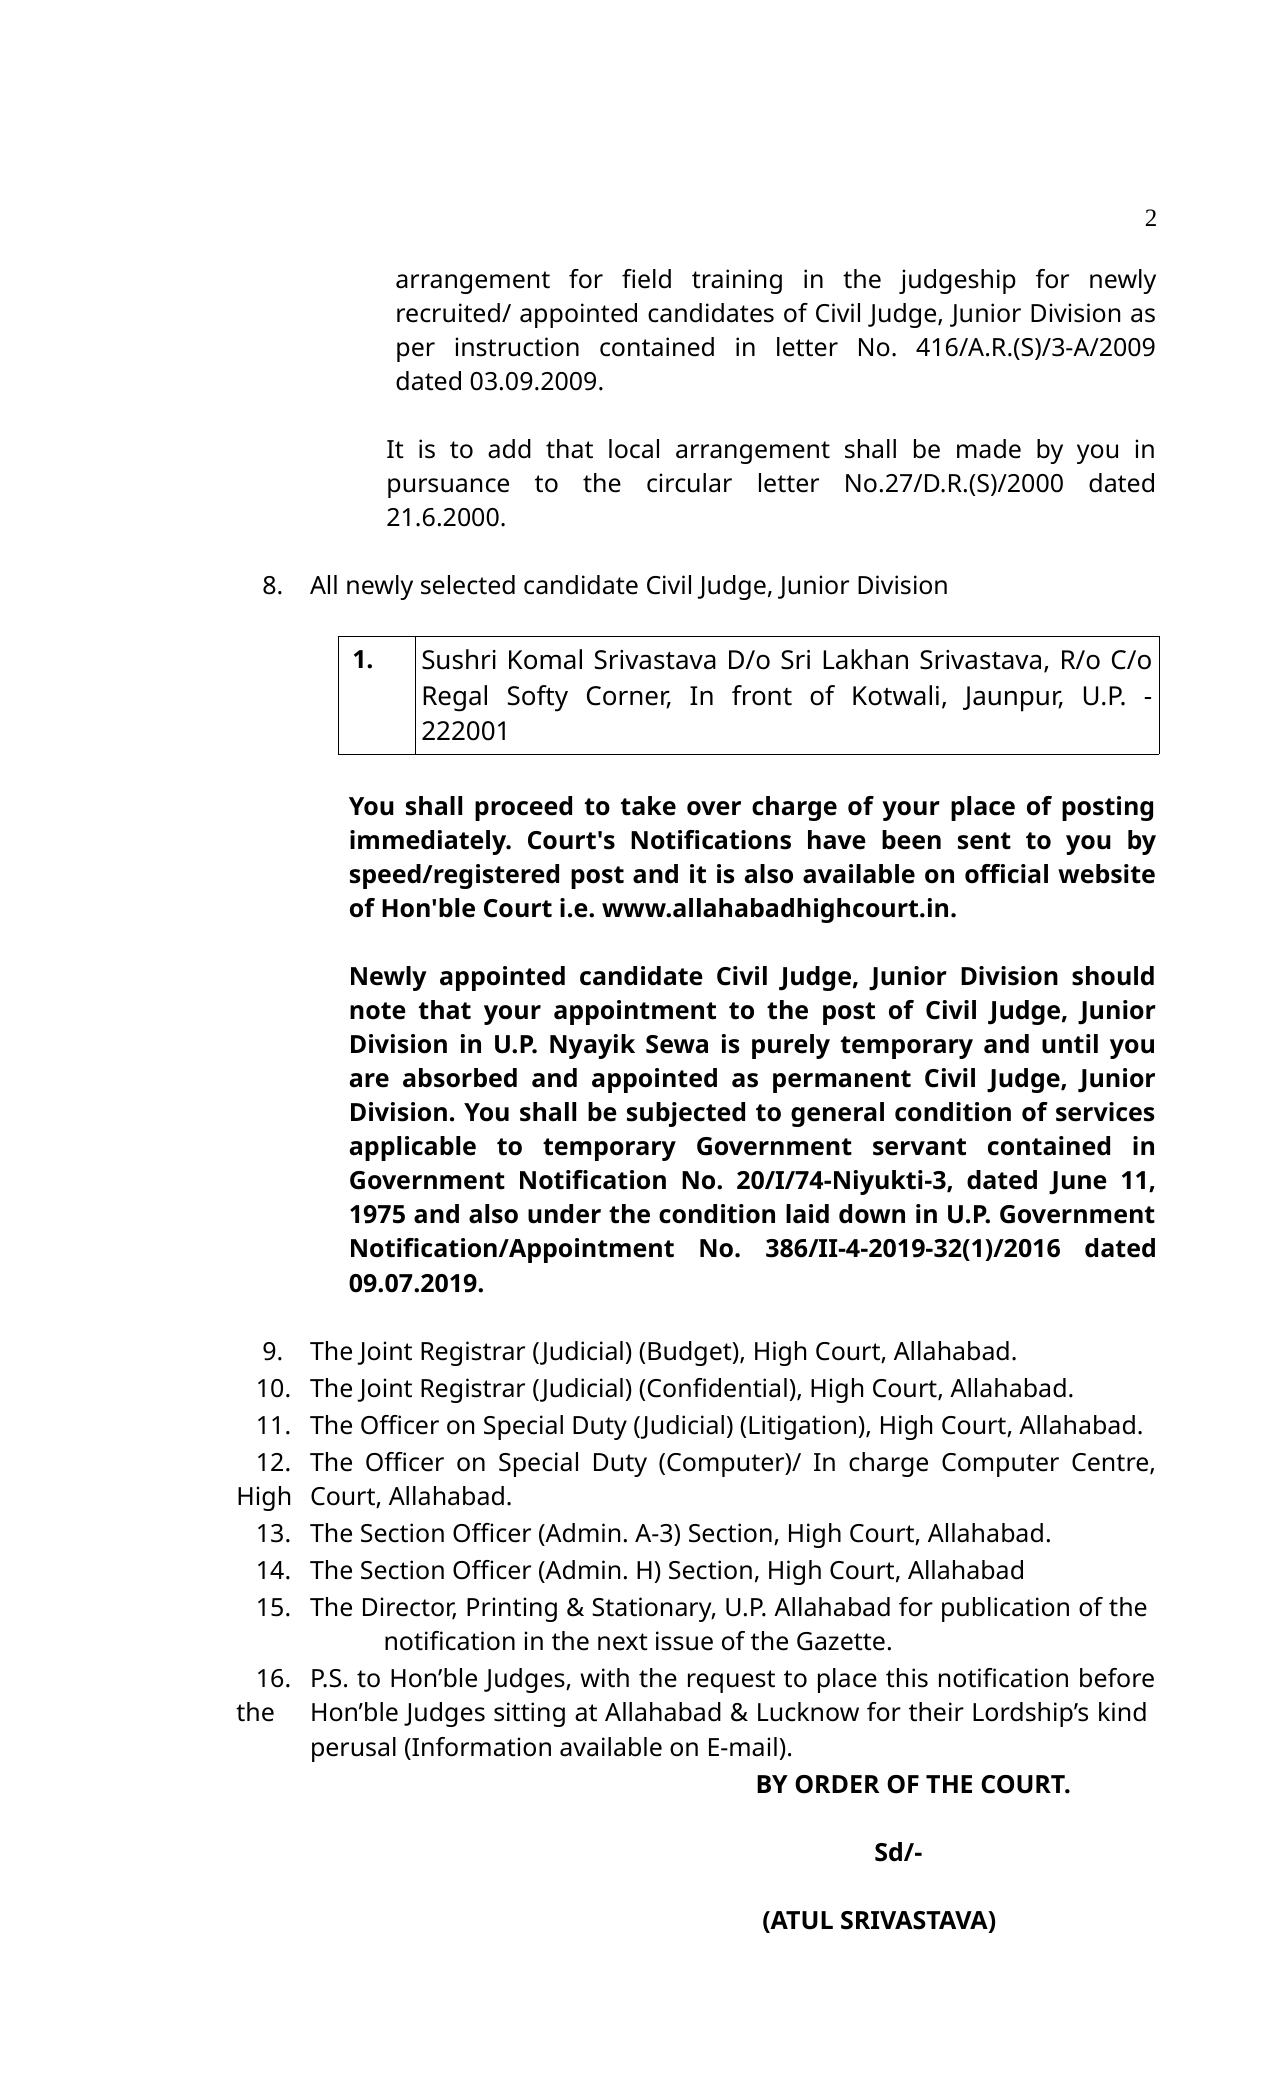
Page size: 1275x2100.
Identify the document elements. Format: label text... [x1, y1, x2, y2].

text 16. P.S. to Hon’ble Judges, with the request to place this notification before the Hon’ble Judges sitting at Allahabad & Lucknow for their Lordship’s kind perusal (Information available on E-mail). [236, 1661, 1157, 1763]
text 8. All newly selected candidate Civil Judge, Junior Division [236, 568, 1157, 602]
text 12. The Officer on Special Duty (Computer)/ In charge Computer Centre, High Court, Allahabad. [236, 1444, 1157, 1513]
text Sd/- [236, 1834, 1157, 1868]
table_header [339, 637, 415, 754]
text 15. The Director, Printing & Stationary, U.P. Allahabad for publication of the notification in the next issue of the Gazette. [236, 1590, 1157, 1658]
text (ATUL SRIVASTAVA) [236, 1902, 1157, 1937]
text 13. The Section Officer (Admin. A-3) Section, High Court, Allahabad. [236, 1516, 1157, 1550]
text 10. The Joint Registrar (Judicial) (Confidential), High Court, Allahabad. [236, 1370, 1157, 1404]
text 14. The Section Officer (Admin. H) Section, High Court, Allahabad [236, 1553, 1157, 1587]
text 11. The Officer on Special Duty (Judicial) (Litigation), High Court, Allahabad. [236, 1407, 1157, 1442]
list arrangement for field training in the judgeship for newly recruited/ appointed candidates of Civil Judge, Junior Division as per instruction contained in letter No. 416/A.R.(S)/3-A/2009 dated 03.09.2009. [395, 261, 1157, 398]
list You shall proceed to take over charge of your place of posting immediately. Court's Notifications have been sent to you by speed/registered post and it is also available on official website of Hon'ble Court i.e. www.allahabadhighcourt.in. [311, 788, 1157, 924]
list Newly appointed candidate Civil Judge, Junior Division should note that your appointment to the post of Civil Judge, Junior Division in U.P. Nyayik Sewa is purely temporary and until you are absorbed and appointed as permanent Civil Judge, Junior Division. You shall be subjected to general condition of services applicable to temporary Government servant contained in Government Notification No. 20/I/74-Niyukti-3, dated June 11, 1975 and also under the condition laid down in U.P. Government Notification/Appointment No. 386/II-4-2019-32(1)/2016 dated 09.07.2019. [311, 959, 1157, 1299]
text 9. The Joint Registrar (Judicial) (Budget), High Court, Allahabad. [236, 1333, 1157, 1367]
table_header Sushri Komal Srivastava D/o Sri Lakhan Srivastava, R/o C/o Regal Softy Corner, In front of Kotwali, Jaunpur, U.P. - 222001 [416, 637, 1159, 754]
text BY ORDER OF THE COURT. [236, 1766, 1157, 1800]
list It is to add that local arrangement shall be made by you in pursuance to the circular letter No.27/D.R.(S)/2000 dated 21.6.2000. [349, 432, 1157, 534]
